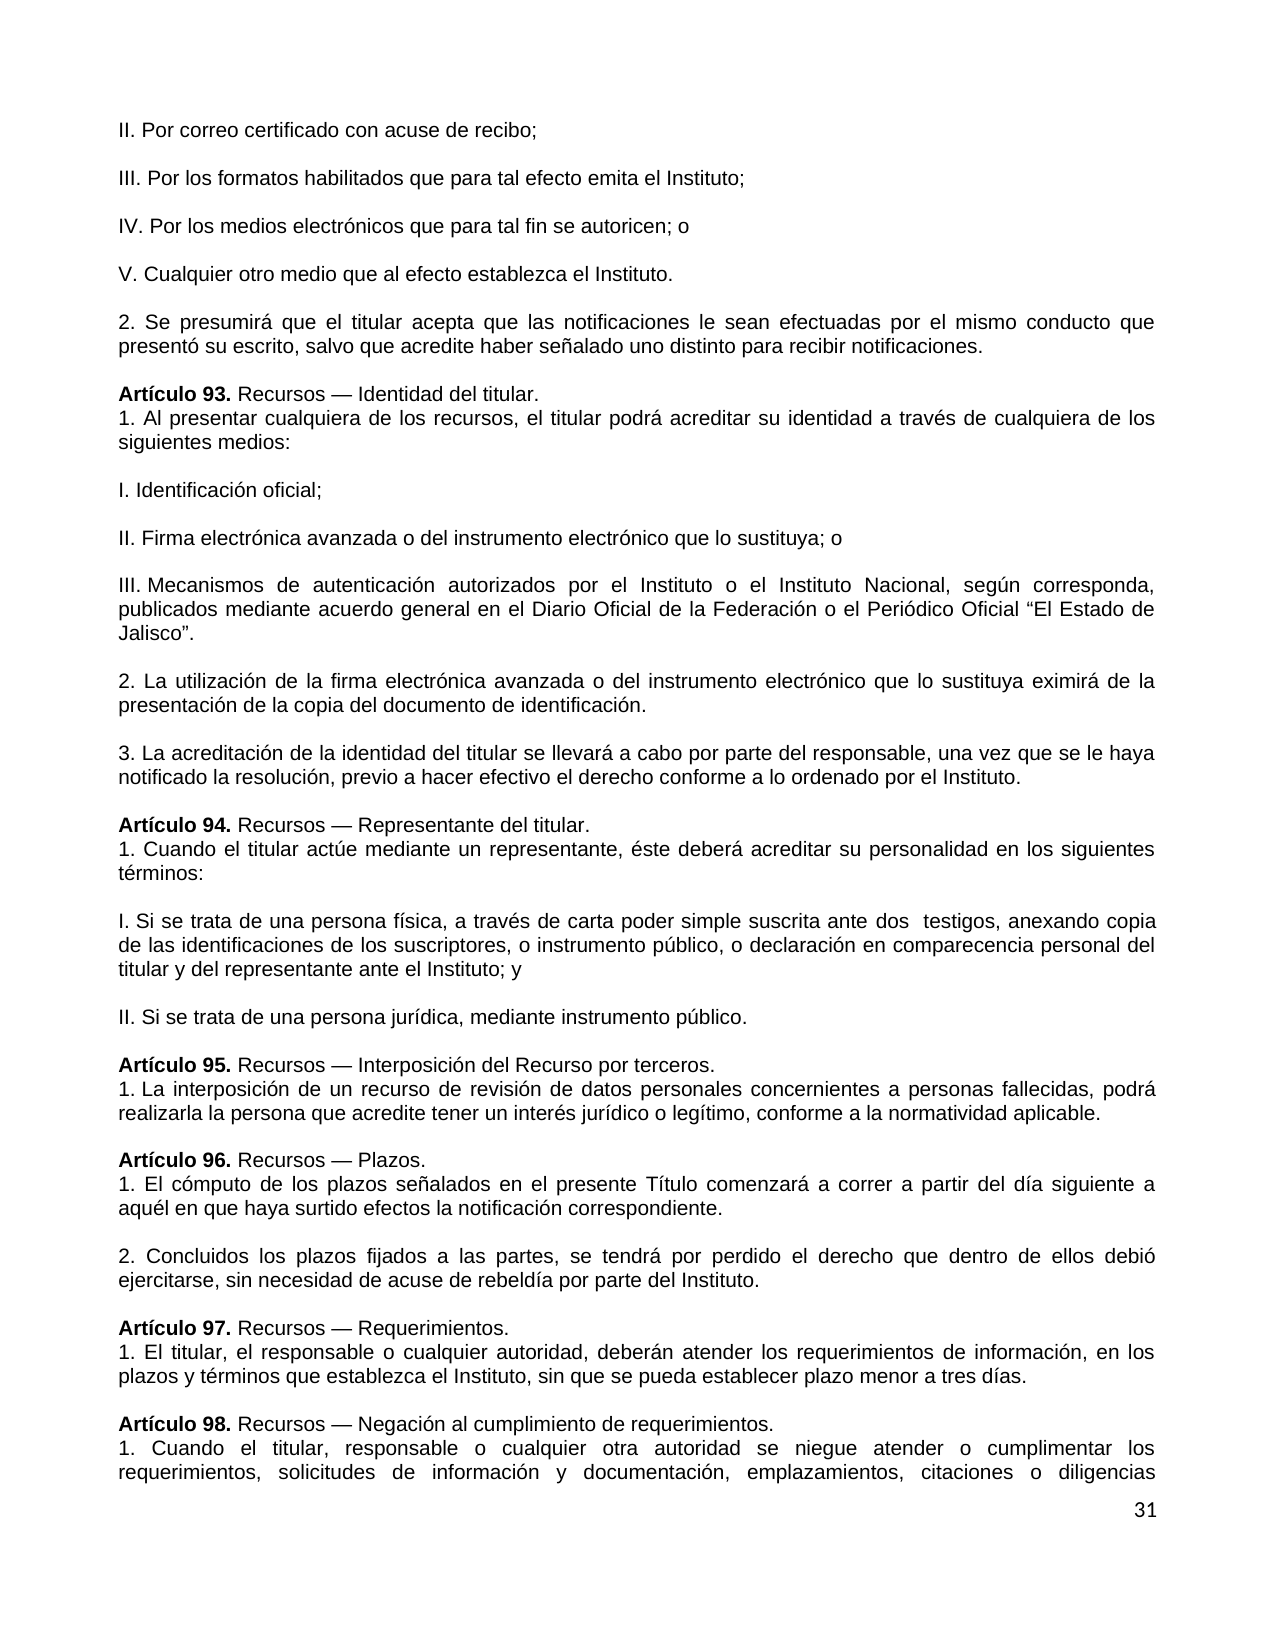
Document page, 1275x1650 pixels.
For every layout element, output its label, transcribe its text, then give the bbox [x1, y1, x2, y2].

text 1. El titular, el responsable o cualquier autoridad, deberán atender los requerimientos de información, en los plazos y términos que establezca el Instituto, sin que se pueda establecer plazo menor a tres días. [118, 1340, 1157, 1388]
text Artículo 96. Recursos — Plazos. [118, 1148, 1157, 1172]
text 3. La acreditación de la identidad del titular se llevará a cabo por parte del responsable, una vez que se le haya notificado la resolución, previo a hacer efectivo el derecho conforme a lo ordenado por el Instituto. [118, 741, 1157, 789]
text I. Si se trata de una persona física, a través de carta poder simple suscrita ante dos testigos, anexando copia de las identificaciones de los suscriptores, o instrumento público, o declaración en comparecencia personal del titular y del representante ante el Instituto; y [118, 909, 1157, 981]
text Artículo 98. Recursos — Negación al cumplimiento de requerimientos. [118, 1412, 1157, 1436]
text Artículo 97. Recursos — Requerimientos. [118, 1316, 1157, 1340]
text 1. Cuando el titular actúe mediante un representante, éste deberá acreditar su personalidad en los siguientes términos: [118, 837, 1157, 885]
text Artículo 95. Recursos — Interposición del Recurso por terceros. [118, 1052, 1157, 1076]
text 2. Concluidos los plazos fijados a las partes, se tendrá por perdido el derecho que dentro de ellos debió ejercitarse, sin necesidad de acuse de rebeldía por parte del Instituto. [118, 1244, 1157, 1292]
text 2. La utilización de la firma electrónica avanzada o del instrumento electrónico que lo sustituya eximirá de la presentación de la copia del documento de identificación. [118, 669, 1157, 717]
text 1. El cómputo de los plazos señalados en el presente Título comenzará a correr a partir del día siguiente a aquél en que haya surtido efectos la notificación correspondiente. [118, 1172, 1157, 1220]
text 1. La interposición de un recurso de revisión de datos personales concernientes a personas fallecidas, podrá realizarla la persona que acredite tener un interés jurídico o legítimo, conforme a la normatividad aplicable. [118, 1076, 1157, 1124]
text II. Por correo certificado con acuse de recibo; [118, 118, 1157, 142]
text Artículo 93. Recursos — Identidad del titular. [118, 382, 1157, 406]
text IV. Por los medios electrónicos que para tal fin se autoricen; o [118, 214, 1157, 238]
text II. Firma electrónica avanzada o del instrumento electrónico que lo sustituya; o [118, 525, 1157, 549]
text I. Identificación oficial; [118, 477, 1157, 501]
text III. Por los formatos habilitados que para tal efecto emita el Instituto; [118, 166, 1157, 190]
text V. Cualquier otro medio que al efecto establezca el Instituto. [118, 262, 1157, 286]
text Artículo 94. Recursos — Representante del titular. [118, 813, 1157, 837]
text 1. Al presentar cualquiera de los recursos, el titular podrá acreditar su identidad a través de cualquiera de los siguientes medios: [118, 406, 1157, 453]
text II. Si se trata de una persona jurídica, mediante instrumento público. [118, 1004, 1157, 1028]
text III. Mecanismos de autenticación autorizados por el Instituto o el Instituto Nacional, según corresponda, publicados mediante acuerdo general en el Diario Oficial de la Federación o el Periódico Oficial “El Estado de Jalisco”. [118, 573, 1157, 645]
text 2. Se presumirá que el titular acepta que las notificaciones le sean efectuadas por el mismo conducto que presentó su escrito, salvo que acredite haber señalado uno distinto para recibir notificaciones. [118, 310, 1157, 358]
text 1. Cuando el titular, responsable o cualquier otra autoridad se niegue atender o cumplimentar los requerimientos, solicitudes de información y documentación, emplazamientos, citaciones o diligencias [118, 1436, 1157, 1484]
